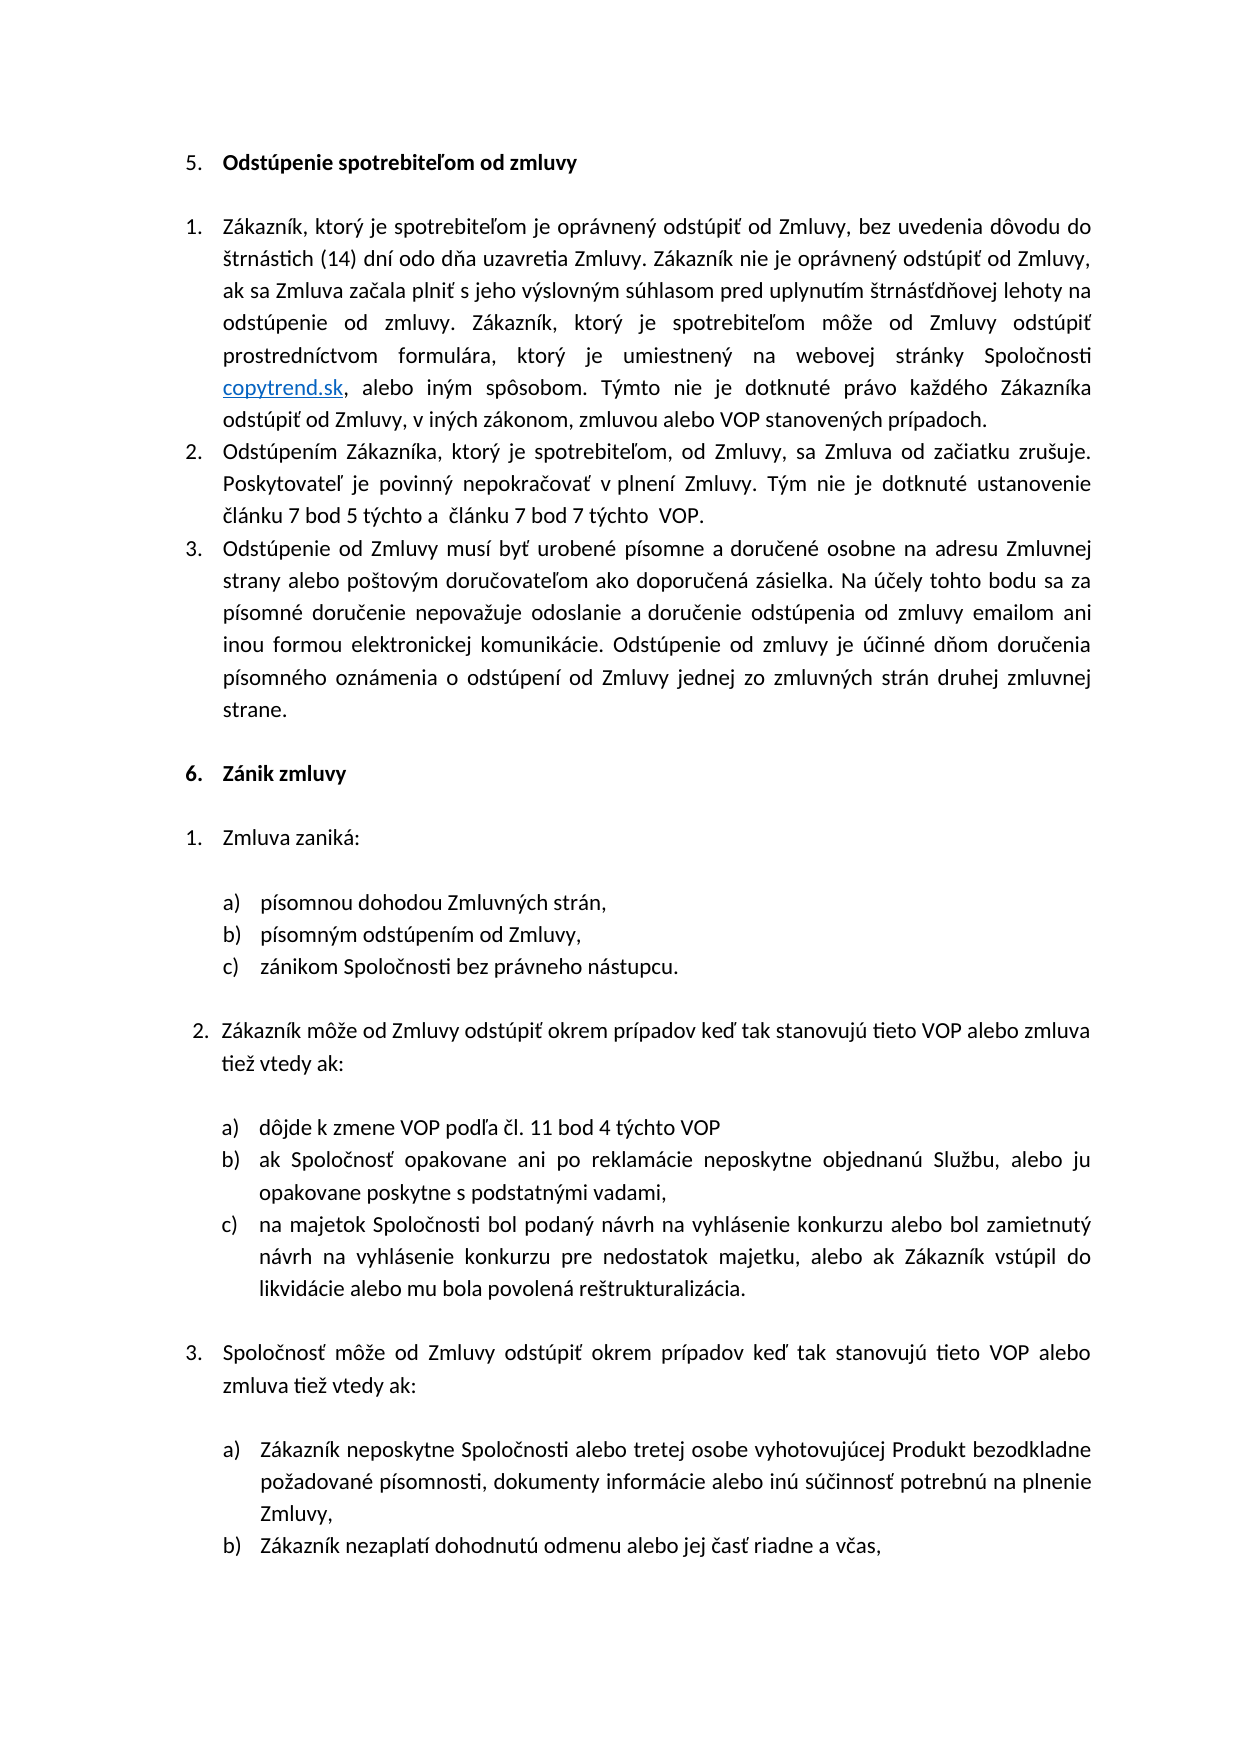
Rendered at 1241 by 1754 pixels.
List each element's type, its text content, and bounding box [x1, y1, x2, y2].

list ak Spoločnosť opakovane ani po reklamácie neposkytne objednanú Službu, alebo ju opakovane poskytne s podstatnými vadami, [221, 1145, 1093, 1206]
list dôjde k zmene VOP podľa čl. 11 bod 4 týchto VOP [221, 1113, 1093, 1141]
list Zákazník môže od Zmluvy odstúpiť okrem prípadov keď tak stanovujú tieto VOP alebo zmluva tiež vtedy ak: [192, 1017, 1093, 1077]
list písomnou dohodou Zmluvných strán, [223, 888, 1093, 916]
list Zánik zmluvy [185, 759, 1093, 787]
list Zmluva zaniká: [185, 823, 1093, 852]
list Zákazník nezaplatí dohodnutú odmenu alebo jej časť riadne a včas, [223, 1532, 1093, 1560]
list Zákazník, ktorý je spotrebiteľom je oprávnený odstúpiť od Zmluvy, bez uvedenia dôvodu do štrnástich (14) dní odo dňa uzavretia Zmluvy. Zákazník nie je oprávnený odstúpiť od Zmluvy, ak sa Zmluva začala plniť s jeho výslovným súhlasom pred uplynutím štrnásťdňovej lehoty na odstúpenie od zmluvy. Zákazník, ktorý je spotrebiteľom môže od Zmluvy odstúpiť prostredníctvom formulára, ktorý je umiestnený na webovej stránky Spoločnosti copytrend.sk, alebo iným spôsobom. Týmto nie je dotknuté právo každého Zákazníka odstúpiť od Zmluvy, v iných zákonom, zmluvou alebo VOP stanovených prípadoch. [185, 212, 1093, 433]
list písomným odstúpením od Zmluvy, [223, 920, 1093, 948]
list na majetok Spoločnosti bol podaný návrh na vyhlásenie konkurzu alebo bol zamietnutý návrh na vyhlásenie konkurzu pre nedostatok majetku, alebo ak Zákazník vstúpil do likvidácie alebo mu bola povolená reštrukturalizácia. [221, 1210, 1093, 1302]
list Spoločnosť môže od Zmluvy odstúpiť okrem prípadov keď tak stanovujú tieto VOP alebo zmluva tiež vtedy ak: [185, 1338, 1093, 1399]
list Zákazník neposkytne Spoločnosti alebo tretej osobe vyhotovujúcej Produkt bezodkladne požadované písomnosti, dokumenty informácie alebo inú súčinnosť potrebnú na plnenie Zmluvy, [223, 1435, 1093, 1527]
list Odstúpením Zákazníka, ktorý je spotrebiteľom, od Zmluvy, sa Zmluva od začiatku zrušuje. Poskytovateľ je povinný nepokračovať v plnení Zmluvy. Tým nie je dotknuté ustanovenie článku 7 bod 5 týchto a článku 7 bod 7 týchto VOP. [185, 437, 1093, 530]
list Odstúpenie od Zmluvy musí byť urobené písomne a doručené osobne na adresu Zmluvnej strany alebo poštovým doručovateľom ako doporučená zásielka. Na účely tohto bodu sa za písomné doručenie nepovažuje odoslanie a doručenie odstúpenia od zmluvy emailom ani inou formou elektronickej komunikácie. Odstúpenie od zmluvy je účinné dňom doručenia písomného oznámenia o odstúpení od Zmluvy jednej zo zmluvných strán druhej zmluvnej strane. [185, 534, 1093, 723]
list zánikom Spoločnosti bez právneho nástupcu. [223, 952, 1093, 980]
list Odstúpenie spotrebiteľom od zmluvy [185, 148, 1093, 176]
